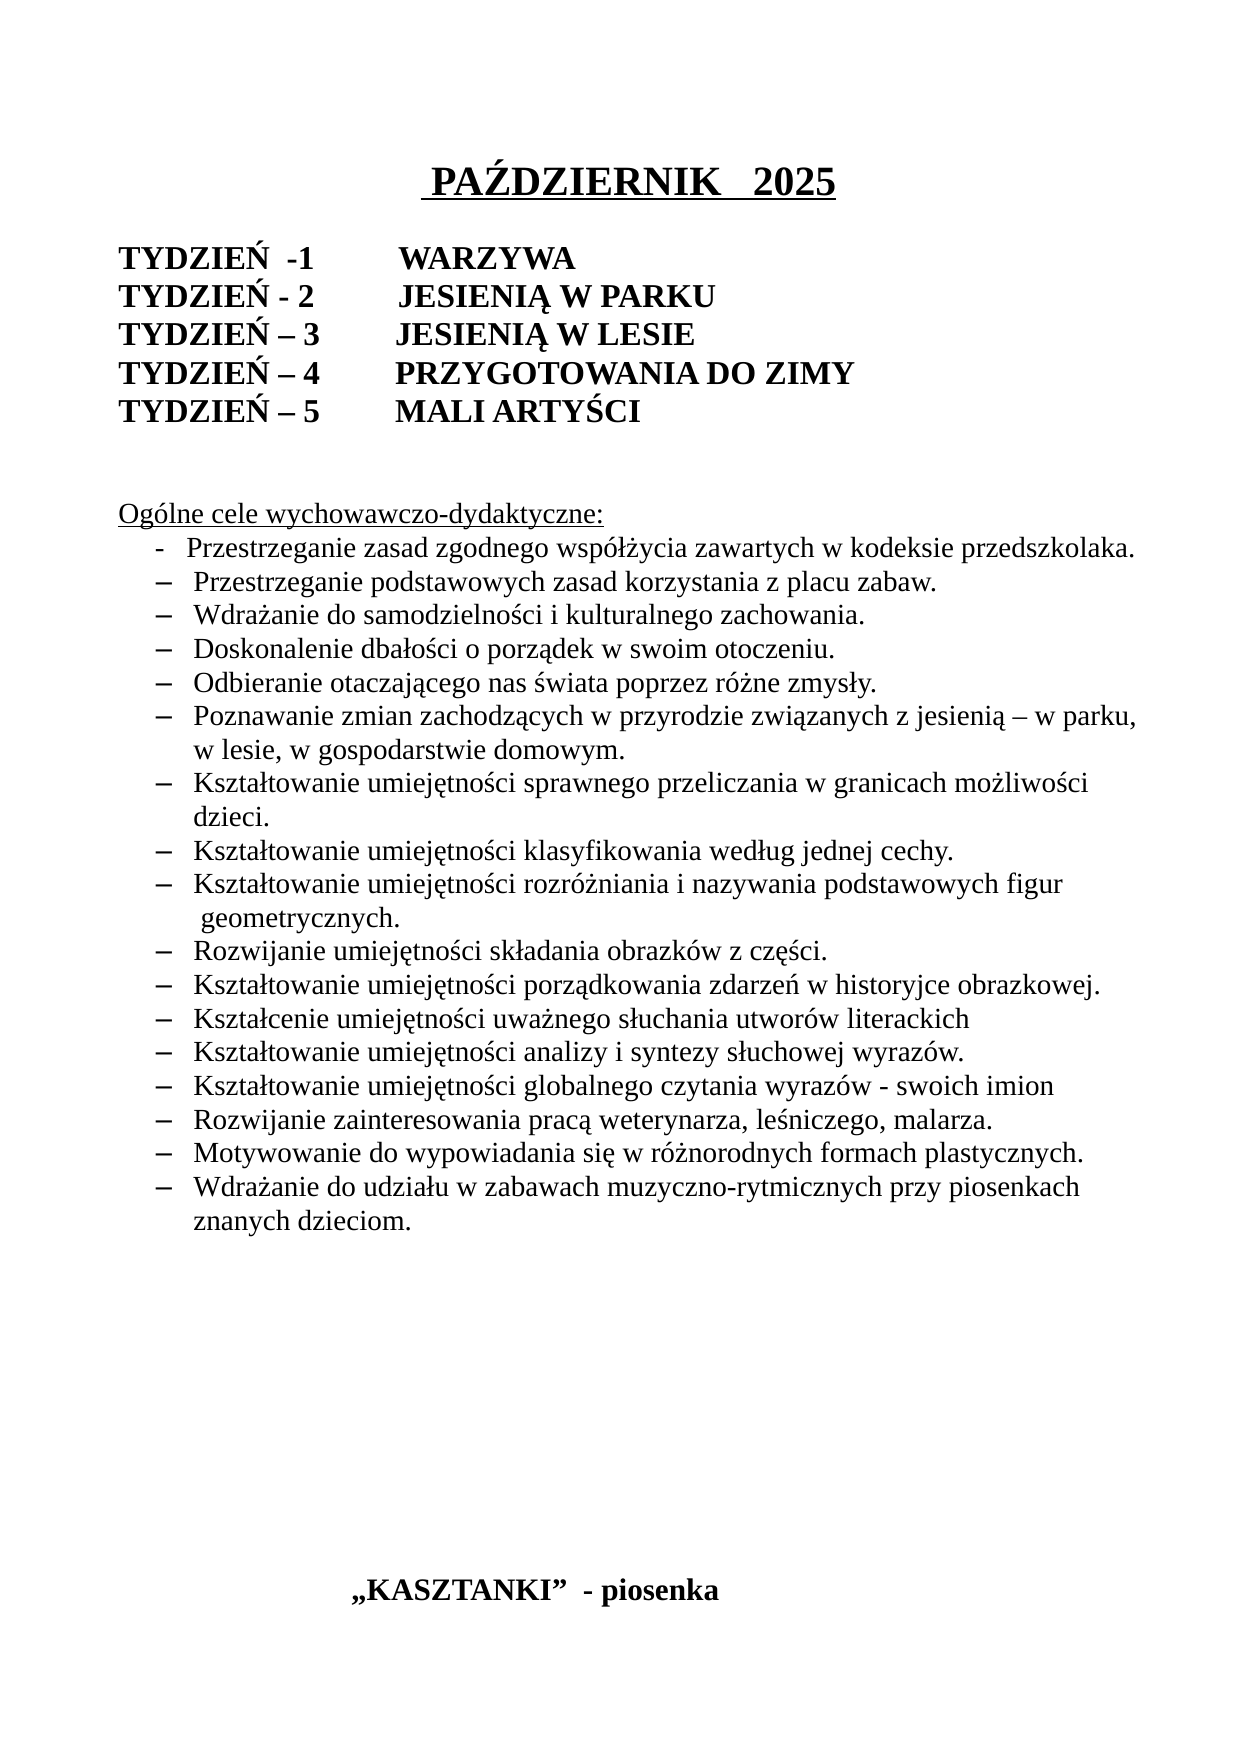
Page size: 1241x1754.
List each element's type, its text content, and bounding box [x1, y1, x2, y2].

list Kształtowanie umiejętności sprawnego przeliczania w granicach możliwości dzieci. [156, 766, 1138, 833]
text Ogólne cele wychowawczo-dydaktyczne: [118, 497, 1138, 530]
list Motywowanie do wypowiadania się w różnorodnych formach plastycznych. [156, 1135, 1138, 1169]
text - Przestrzeganie zasad zgodnego współżycia zawartych w kodeksie przedszkolaka. [118, 530, 1138, 564]
list Kształtowanie umiejętności rozróżniania i nazywania podstawowych figur [156, 866, 1138, 900]
list geometrycznych. [156, 900, 1138, 933]
list Rozwijanie umiejętności składania obrazków z części. [156, 933, 1138, 967]
list Wdrażanie do samodzielności i kulturalnego zachowania. [156, 597, 1138, 631]
text TYDZIEŃ – 3 JESIENIĄ W LESIE [118, 314, 1138, 353]
list Przestrzeganie podstawowych zasad korzystania z placu zabaw. [156, 564, 1138, 597]
text PAŹDZIERNIK 2025 [118, 156, 1138, 204]
text TYDZIEŃ -1 WARZYWA [118, 238, 1138, 276]
text TYDZIEŃ – 4 PRZYGOTOWANIA DO ZIMY [118, 353, 1138, 391]
list Kształtowanie umiejętności globalnego czytania wyrazów - swoich imion [156, 1068, 1138, 1102]
list Rozwijanie zainteresowania pracą weterynarza, leśniczego, malarza. [156, 1102, 1138, 1135]
list Wdrażanie do udziału w zabawach muzyczno-rytmicznych przy piosenkach znanych dzieciom. [156, 1169, 1138, 1236]
list Kształtowanie umiejętności analizy i syntezy słuchowej wyrazów. [156, 1034, 1138, 1068]
list Kształtowanie umiejętności porządkowania zdarzeń w historyjce obrazkowej. [156, 967, 1138, 1001]
text TYDZIEŃ - 2 JESIENIĄ W PARKU [118, 276, 1138, 314]
list Kształtowanie umiejętności klasyfikowania według jednej cechy. [156, 833, 1138, 866]
list Kształcenie umiejętności uważnego słuchania utworów literackich [156, 1001, 1138, 1034]
text „KASZTANKI” - piosenka [118, 1572, 1138, 1608]
list Poznawanie zmian zachodzących w przyrodzie związanych z jesienią – w parku, w lesie, w gospodarstwie domowym. [156, 698, 1138, 766]
list Doskonalenie dbałości o porządek w swoim otoczeniu. [156, 631, 1138, 665]
text TYDZIEŃ – 5 MALI ARTYŚCI [118, 391, 1138, 429]
list Odbieranie otaczającego nas świata poprzez różne zmysły. [156, 665, 1138, 698]
